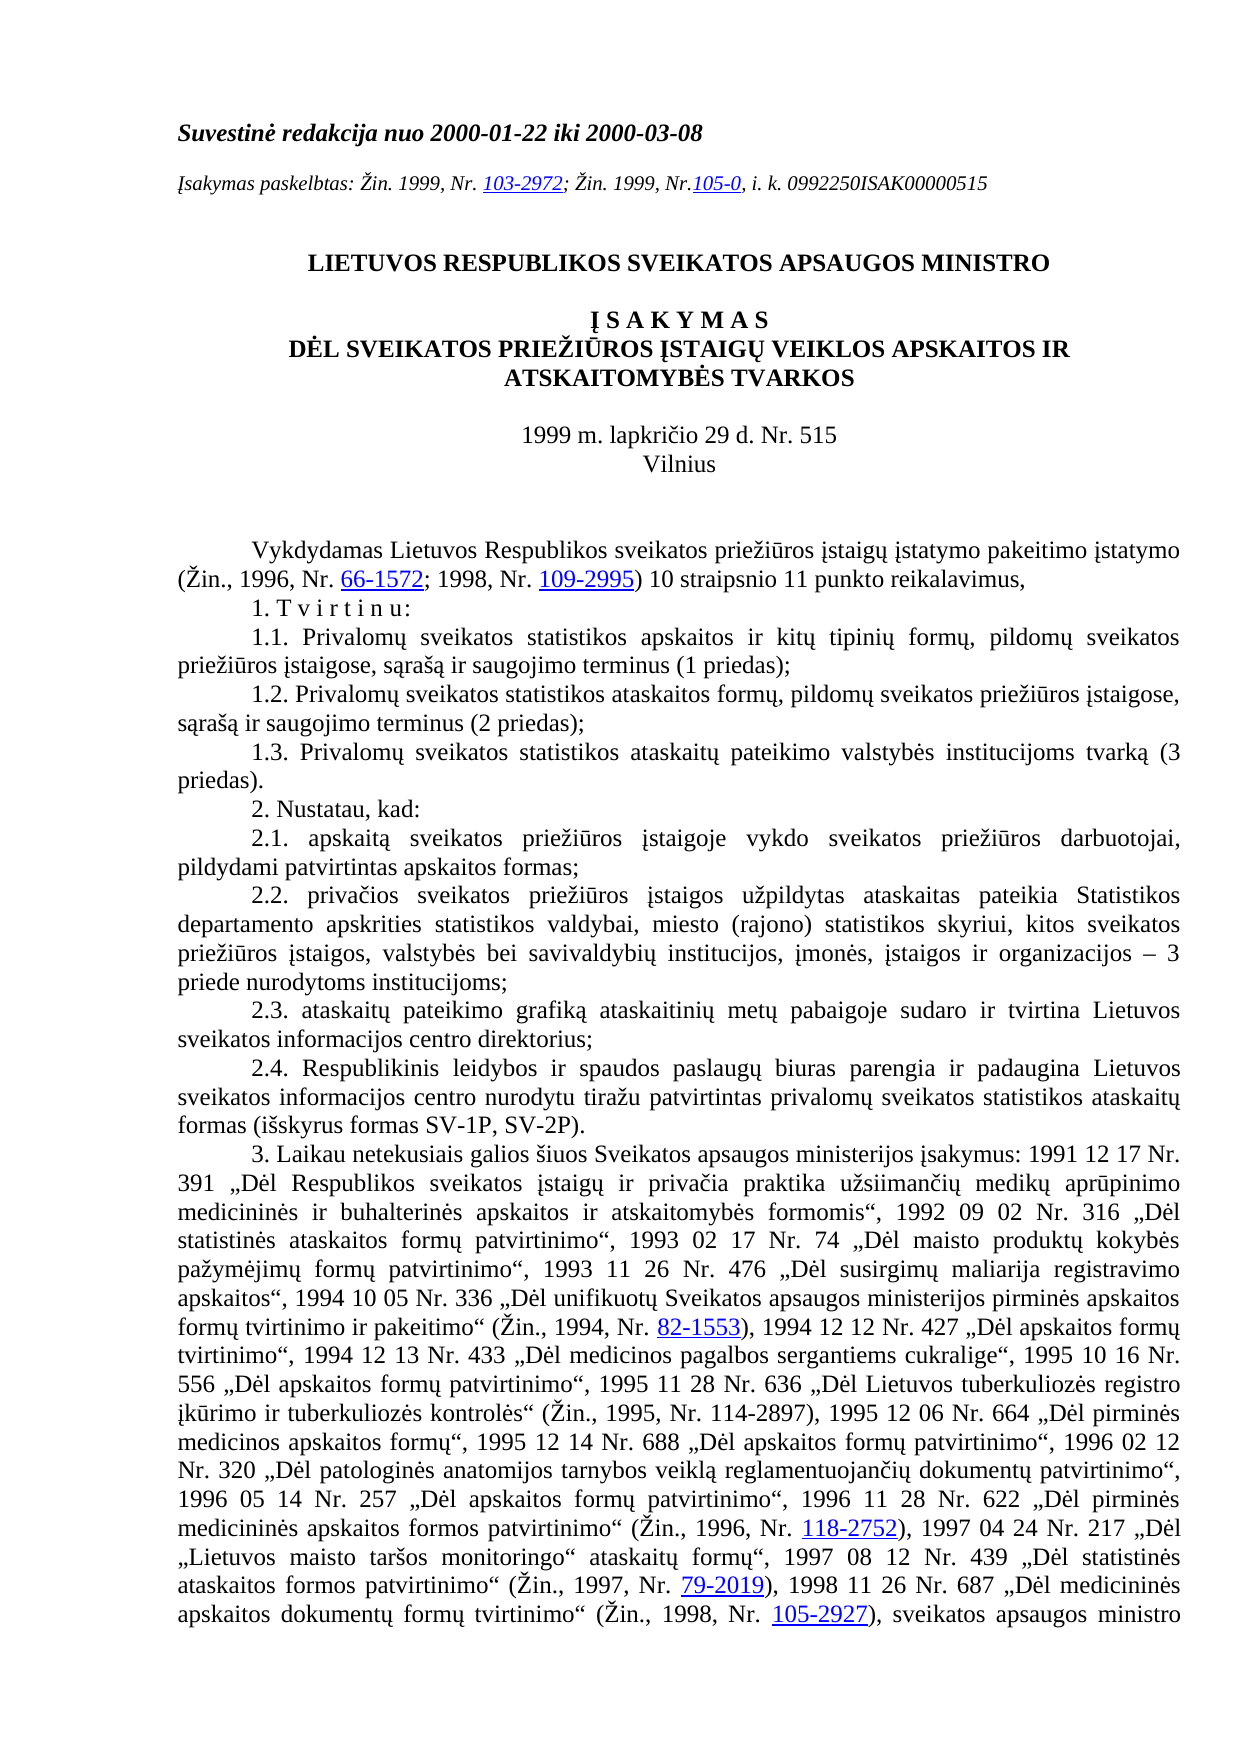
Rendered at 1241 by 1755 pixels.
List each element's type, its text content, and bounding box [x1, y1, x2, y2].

text 2. Nustatau, kad: [177, 794, 1181, 823]
text 1.3. Privalomų sveikatos statistikos ataskaitų pateikimo valstybės institucijoms tvarką (3 priedas). [177, 737, 1181, 794]
text LIETUVOS RESPUBLIKOS SVEIKATOS APSAUGOS MINISTRO [177, 248, 1181, 277]
text Suvestinė redakcija nuo 2000-01-22 iki 2000-03-08 [177, 118, 1181, 147]
text Įsakymas paskelbtas: Žin. 1999, Nr. 103-2972; Žin. 1999, Nr.105-0, i. k. 0992250ISAK00000515 [177, 171, 1181, 195]
text 2.4. Respublikinis leidybos ir spaudos paslaugų biuras parengia ir padaugina Lietuvos sveikatos informacijos centro nurodytu tiražu patvirtintas privalomų sveikatos statistikos ataskaitų formas (išskyrus formas SV-1P, SV-2P). [177, 1053, 1181, 1139]
text 1.1. Privalomų sveikatos statistikos apskaitos ir kitų tipinių formų, pildomų sveikatos priežiūros įstaigose, sąrašą ir saugojimo terminus (1 priedas); [177, 622, 1181, 679]
text 2.3. ataskaitų pateikimo grafiką ataskaitinių metų pabaigoje sudaro ir tvirtina Lietuvos sveikatos informacijos centro direktorius; [177, 995, 1181, 1053]
text DĖL SVEIKATOS PRIEŽIŪROS ĮSTAIGŲ VEIKLOS APSKAITOS IR ATSKAITOMYBĖS TVARKOS [177, 334, 1181, 392]
text 2.2. privačios sveikatos priežiūros įstaigos užpildytas ataskaitas pateikia Statistikos departamento apskrities statistikos valdybai, miesto (rajono) statistikos skyriui, kitos sveikatos priežiūros įstaigos, valstybės bei savivaldybių institucijos, įmonės, įstaigos ir organizacijos – 3 priede nurodytoms institucijoms; [177, 880, 1181, 995]
text Vykdydamas Lietuvos Respublikos sveikatos priežiūros įstaigų įstatymo pakeitimo įstatymo (Žin., 1996, Nr. 66-1572; 1998, Nr. 109-2995) 10 straipsnio 11 punkto reikalavimus, [177, 535, 1181, 593]
text Vilnius [177, 449, 1181, 478]
text 1.2. Privalomų sveikatos statistikos ataskaitos formų, pildomų sveikatos priežiūros įstaigose, sąrašą ir saugojimo terminus (2 priedas); [177, 679, 1181, 737]
text Į S A K Y M A S [177, 305, 1181, 334]
text 3. Laikau netekusiais galios šiuos Sveikatos apsaugos ministerijos įsakymus: 1991 12 17 Nr. 391 „Dėl Respublikos sveikatos įstaigų ir privačia praktika užsiimančių medikų aprūpinimo medicininės ir buhalterinės apskaitos ir atskaitomybės formomis“, 1992 09 02 Nr. 316 „Dėl statistinės ataskaitos formų patvirtinimo“, 1993 02 17 Nr. 74 „Dėl maisto produktų kokybės pažymėjimų formų patvirtinimo“, 1993 11 26 Nr. 476 „Dėl susirgimų maliarija registravimo apskaitos“, 1994 10 05 Nr. 336 „Dėl unifikuotų Sveikatos apsaugos ministerijos pirminės apskaitos formų tvirtinimo ir pakeitimo“ (Žin., 1994, Nr. 82-1553), 1994 12 12 Nr. 427 „Dėl apskaitos formų tvirtinimo“, 1994 12 13 Nr. 433 „Dėl medicinos pagalbos sergantiems cukralige“, 1995 10 16 Nr. 556 „Dėl apskaitos formų patvirtinimo“, 1995 11 28 Nr. 636 „Dėl Lietuvos tuberkuliozės registro įkūrimo ir tuberkuliozės kontrolės“ (Žin., 1995, Nr. 114-2897), 1995 12 06 Nr. 664 „Dėl pirminės medicinos apskaitos formų“, 1995 12 14 Nr. 688 „Dėl apskaitos formų patvirtinimo“, 1996 02 12 Nr. 320 „Dėl patologinės anatomijos tarnybos veiklą reglamentuojančių dokumentų patvirtinimo“, 1996 05 14 Nr. 257 „Dėl apskaitos formų patvirtinimo“, 1996 11 28 Nr. 622 „Dėl pirminės medicininės apskaitos formos patvirtinimo“ (Žin., 1996, Nr. 118-2752), 1997 04 24 Nr. 217 „Dėl „Lietuvos maisto taršos monitoringo“ ataskaitų formų“, 1997 08 12 Nr. 439 „Dėl statistinės ataskaitos formos patvirtinimo“ (Žin., 1997, Nr. 79-2019), 1998 11 26 Nr. 687 „Dėl medicininės apskaitos dokumentų formų tvirtinimo“ (Žin., 1998, Nr. 105-2927), sveikatos apsaugos ministro [177, 1139, 1181, 1628]
text 1999 m. lapkričio 29 d. Nr. 515 [177, 420, 1181, 449]
text 2.1. apskaitą sveikatos priežiūros įstaigoje vykdo sveikatos priežiūros darbuotojai, pildydami patvirtintas apskaitos formas; [177, 823, 1181, 880]
text 1. Tvirtinu: [177, 593, 1181, 622]
